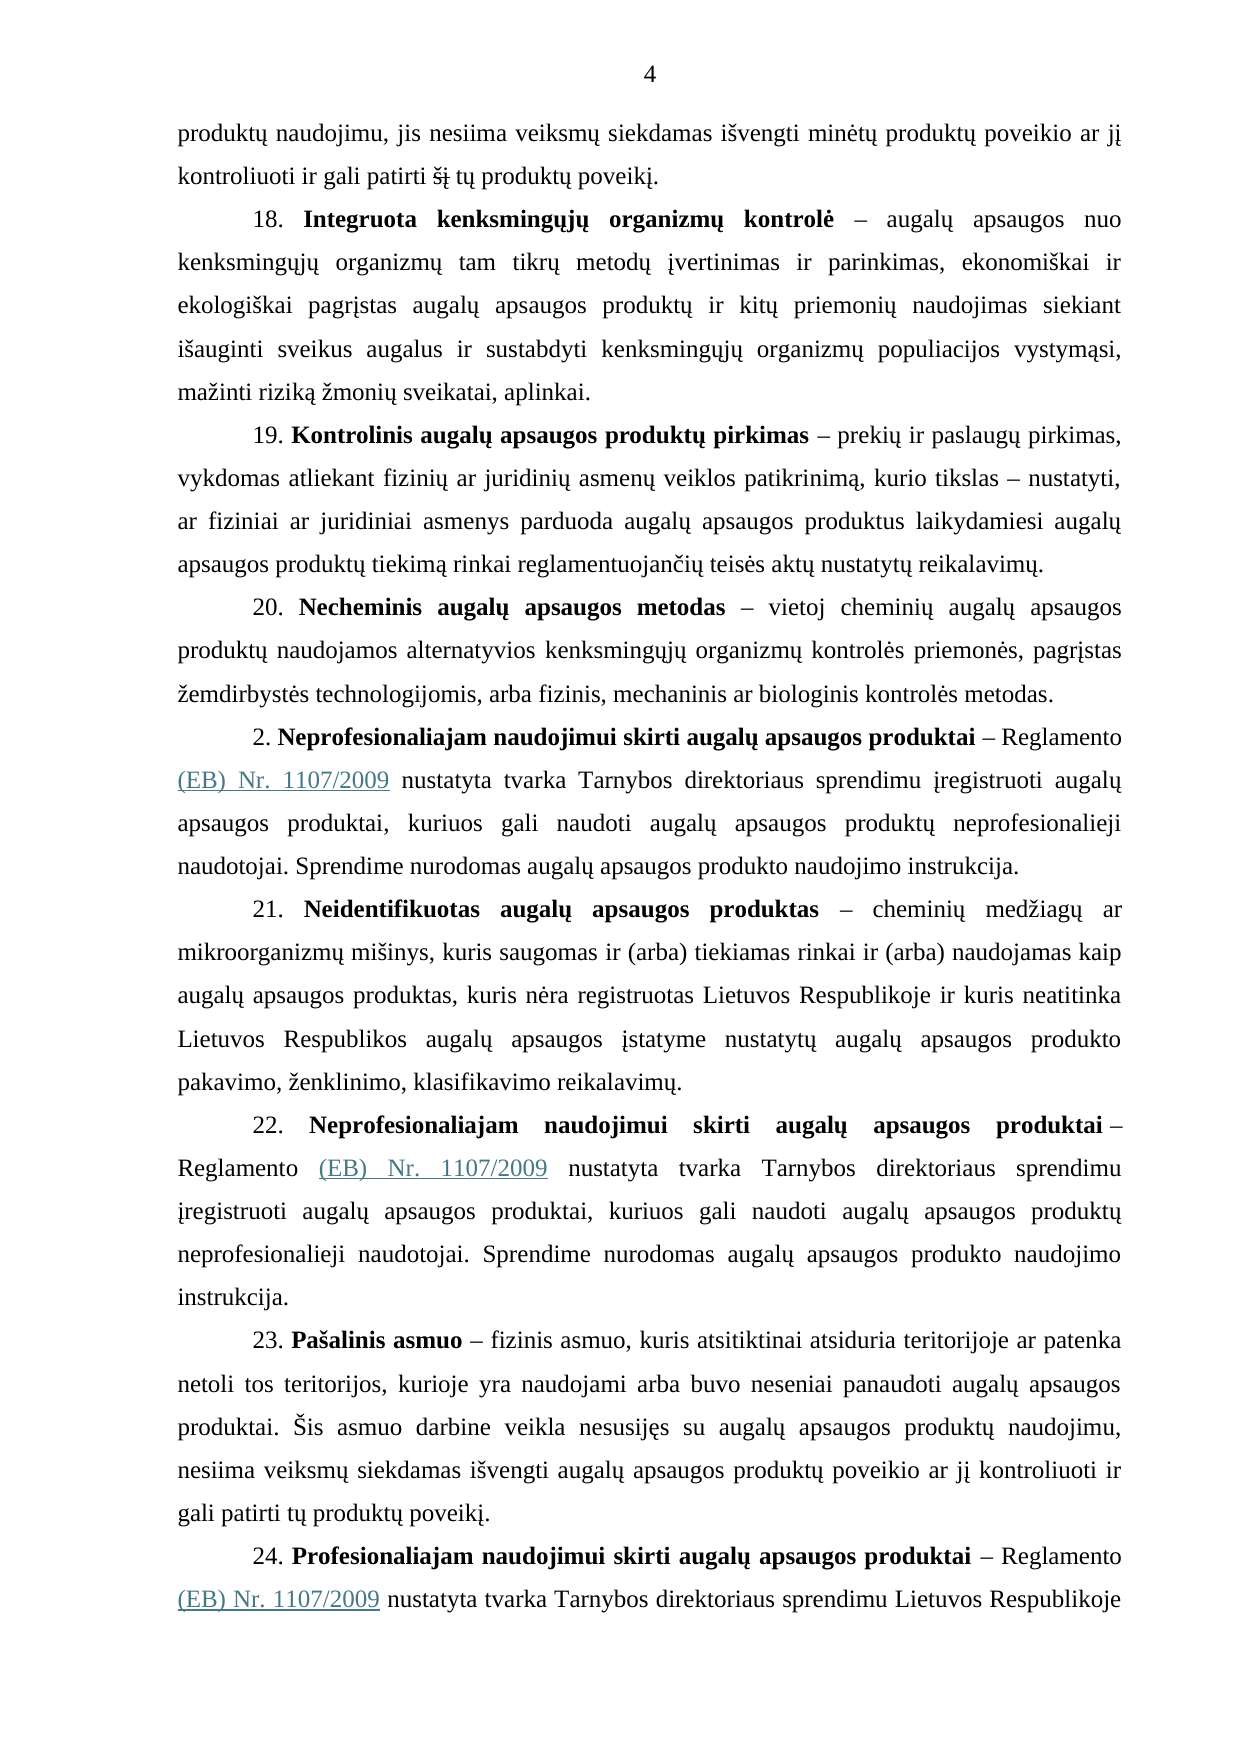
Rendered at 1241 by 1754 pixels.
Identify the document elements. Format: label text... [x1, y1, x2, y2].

text 18. Integruota kenksmingųjų organizmų kontrolė – augalų apsaugos nuo kenksmingųjų organizmų tam tikrų metodų įvertinimas ir parinkimas, ekonomiškai ir ekologiškai pagrįstas augalų apsaugos produktų ir kitų priemonių naudojimas siekiant išauginti sveikus augalus ir sustabdyti kenksmingųjų organizmų populiacijos vystymąsi, mažinti riziką žmonių sveikatai, aplinkai. [177, 204, 1122, 406]
text 20. Necheminis augalų apsaugos metodas – vietoj cheminių augalų apsaugos produktų naudojamos alternatyvios kenksmingųjų organizmų kontrolės priemonės, pagrįstas žemdirbystės technologijomis, arba fizinis, mechaninis ar biologinis kontrolės metodas. [177, 592, 1122, 707]
text produktų naudojimu, jis nesiima veiksmų siekdamas išvengti minėtų produktų poveikio ar jį kontroliuoti ir gali patirti šį tų produktų poveikį. [177, 118, 1122, 190]
text 21. Neidentifikuotas augalų apsaugos produktas – cheminių medžiagų ar mikroorganizmų mišinys, kuris saugomas ir (arba) tiekiamas rinkai ir (arba) naudojamas kaip augalų apsaugos produktas, kuris nėra registruotas Lietuvos Respublikoje ir kuris neatitinka Lietuvos Respublikos augalų apsaugos įstatyme nustatytų augalų apsaugos produkto pakavimo, ženklinimo, klasifikavimo reikalavimų. [177, 894, 1122, 1096]
text 23. Pašalinis asmuo – fizinis asmuo, kuris atsitiktinai atsiduria teritorijoje ar patenka netoli tos teritorijos, kurioje yra naudojami arba buvo neseniai panaudoti augalų apsaugos produktai. Šis asmuo darbine veikla nesusijęs su augalų apsaugos produktų naudojimu, nesiima veiksmų siekdamas išvengti augalų apsaugos produktų poveikio ar jį kontroliuoti ir gali patirti tų produktų poveikį. [177, 1326, 1122, 1527]
text 19. Kontrolinis augalų apsaugos produktų pirkimas – prekių ir paslaugų pirkimas, vykdomas atliekant fizinių ar juridinių asmenų veiklos patikrinimą, kurio tikslas – nustatyti, ar fiziniai ar juridiniai asmenys parduoda augalų apsaugos produktus laikydamiesi augalų apsaugos produktų tiekimą rinkai reglamentuojančių teisės aktų nustatytų reikalavimų. [177, 420, 1122, 578]
text 22. Neprofesionaliajam naudojimui skirti augalų apsaugos produktai – Reglamento (EB) Nr. 1107/2009 nustatyta tvarka Tarnybos direktoriaus sprendimu įregistruoti augalų apsaugos produktai, kuriuos gali naudoti augalų apsaugos produktų neprofesionalieji naudotojai. Sprendime nurodomas augalų apsaugos produkto naudojimo instrukcija. [177, 1110, 1122, 1311]
text 24. Profesionaliajam naudojimui skirti augalų apsaugos produktai – Reglamento (EB) Nr. 1107/2009 nustatyta tvarka Tarnybos direktoriaus sprendimu Lietuvos Respublikoje [177, 1541, 1122, 1613]
text 2. Neprofesionaliajam naudojimui skirti augalų apsaugos produktai – Reglamento (EB) Nr. 1107/2009 nustatyta tvarka Tarnybos direktoriaus sprendimu įregistruoti augalų apsaugos produktai, kuriuos gali naudoti augalų apsaugos produktų neprofesionalieji naudotojai. Sprendime nurodomas augalų apsaugos produkto naudojimo instrukcija. [177, 722, 1122, 880]
